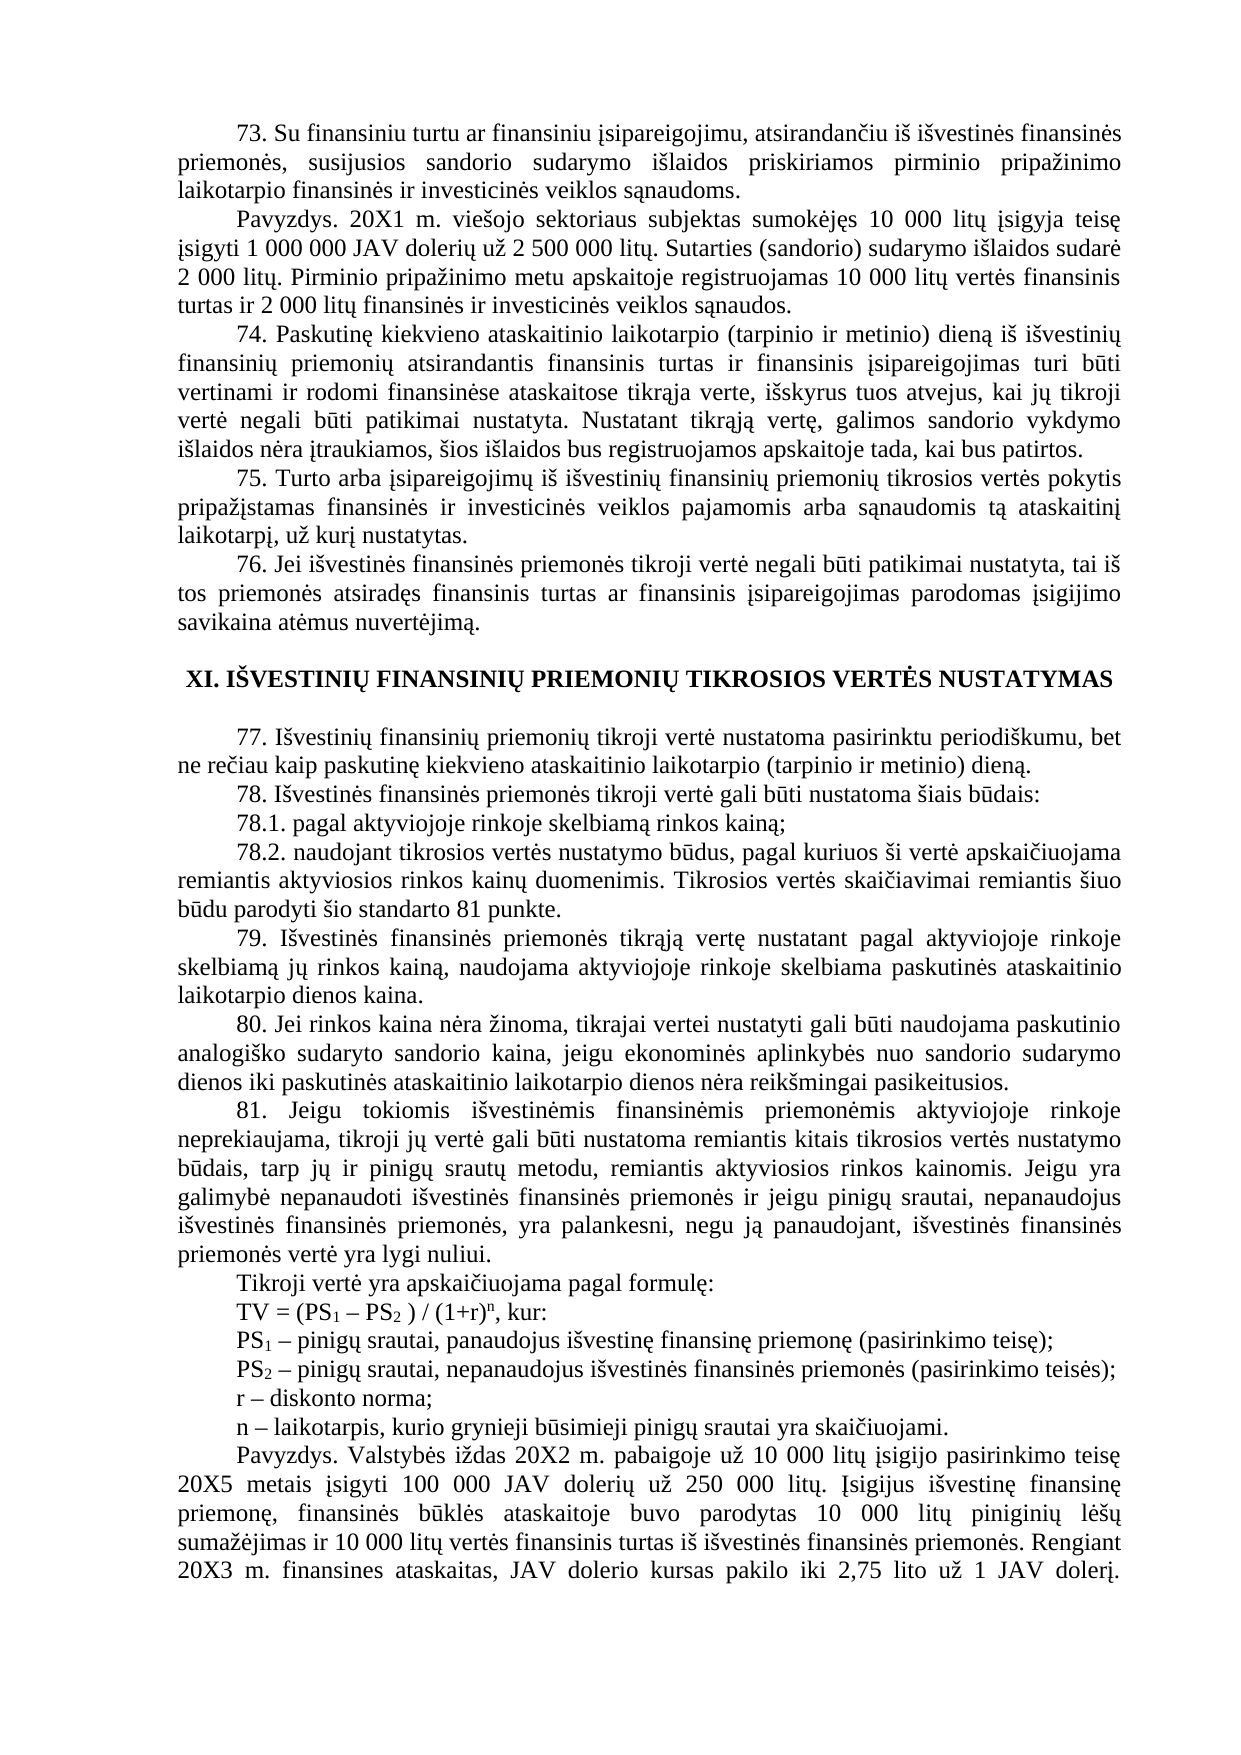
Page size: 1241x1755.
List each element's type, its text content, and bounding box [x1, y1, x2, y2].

text n – laikotarpis, kurio grynieji būsimieji pinigų srautai yra skaičiuojami. [177, 1412, 1122, 1441]
text 76. Jei išvestinės finansinės priemonės tikroji vertė negali būti patikimai nustatyta, tai iš tos priemonės atsiradęs finansinis turtas ar finansinis įsipareigojimas parodomas įsigijimo savikaina atėmus nuvertėjimą. [177, 549, 1122, 636]
text r – diskonto norma; [177, 1383, 1122, 1412]
text 78.1. pagal aktyviojoje rinkoje skelbiamą rinkos kainą; [177, 808, 1122, 837]
text Tikroji vertė yra apskaičiuojama pagal formulę: [177, 1268, 1122, 1297]
text 74. Paskutinę kiekvieno ataskaitinio laikotarpio (tarpinio ir metinio) dieną iš išvestinių finansinių priemonių atsirandantis finansinis turtas ir finansinis įsipareigojimas turi būti vertinami ir rodomi finansinėse ataskaitose tikrąja verte, išskyrus tuos atvejus, kai jų tikroji vertė negali būti patikimai nustatyta. Nustatant tikrąją vertę, galimos sandorio vykdymo išlaidos nėra įtraukiamos, šios išlaidos bus registruojamos apskaitoje tada, kai bus patirtos. [177, 319, 1122, 463]
text XI. IŠVESTINIŲ FINANSINIŲ PRIEMONIŲ TIKROSIOS VERTĖS NUSTATYMAS [177, 664, 1122, 693]
text 80. Jei rinkos kaina nėra žinoma, tikrajai vertei nustatyti gali būti naudojama paskutinio analogiško sudaryto sandorio kaina, jeigu ekonominės aplinkybės nuo sandorio sudarymo dienos iki paskutinės ataskaitinio laikotarpio dienos nėra reikšmingai pasikeitusios. [177, 1009, 1122, 1096]
text 79. Išvestinės finansinės priemonės tikrąją vertę nustatant pagal aktyviojoje rinkoje skelbiamą jų rinkos kainą, naudojama aktyviojoje rinkoje skelbiama paskutinės ataskaitinio laikotarpio dienos kaina. [177, 923, 1122, 1009]
text PS2 – pinigų srautai, nepanaudojus išvestinės finansinės priemonės (pasirinkimo teisės); [177, 1354, 1122, 1383]
text 75. Turto arba įsipareigojimų iš išvestinių finansinių priemonių tikrosios vertės pokytis pripažįstamas finansinės ir investicinės veiklos pajamomis arba sąnaudomis tą ataskaitinį laikotarpį, už kurį nustatytas. [177, 463, 1122, 549]
text 81. Jeigu tokiomis išvestinėmis finansinėmis priemonėmis aktyviojoje rinkoje neprekiaujama, tikroji jų vertė gali būti nustatoma remiantis kitais tikrosios vertės nustatymo būdais, tarp jų ir pinigų srautų metodu, remiantis aktyviosios rinkos kainomis. Jeigu yra galimybė nepanaudoti išvestinės finansinės priemonės ir jeigu pinigų srautai, nepanaudojus išvestinės finansinės priemonės, yra palankesni, negu ją panaudojant, išvestinės finansinės priemonės vertė yra lygi nuliui. [177, 1096, 1122, 1268]
text 77. Išvestinių finansinių priemonių tikroji vertė nustatoma pasirinktu periodiškumu, bet ne rečiau kaip paskutinę kiekvieno ataskaitinio laikotarpio (tarpinio ir metinio) dieną. [177, 722, 1122, 779]
text PS1 – pinigų srautai, panaudojus išvestinę finansinę priemonę (pasirinkimo teisę); [177, 1326, 1122, 1354]
text 78. Išvestinės finansinės priemonės tikroji vertė gali būti nustatoma šiais būdais: [177, 779, 1122, 808]
text 78.2. naudojant tikrosios vertės nustatymo būdus, pagal kuriuos ši vertė apskaičiuojama remiantis aktyviosios rinkos kainų duomenimis. Tikrosios vertės skaičiavimai remiantis šiuo būdu parodyti šio standarto 81 punkte. [177, 837, 1122, 923]
text TV = (PS1 – PS2 ) / (1+r)n, kur: [177, 1297, 1122, 1326]
text 73. Su finansiniu turtu ar finansiniu įsipareigojimu, atsirandančiu iš išvestinės finansinės priemonės, susijusios sandorio sudarymo išlaidos priskiriamos pirminio pripažinimo laikotarpio finansinės ir investicinės veiklos sąnaudoms. [177, 118, 1122, 204]
text Pavyzdys. Valstybės iždas 20X2 m. pabaigoje už 10 000 litų įsigijo pasirinkimo teisę 20X5 metais įsigyti 100 000 JAV dolerių už 250 000 litų. Įsigijus išvestinę finansinę priemonę, finansinės būklės ataskaitoje buvo parodytas 10 000 litų piniginių lėšų sumažėjimas ir 10 000 litų vertės finansinis turtas iš išvestinės finansinės priemonės. Rengiant 20X3 m. finansines ataskaitas, JAV dolerio kursas pakilo iki 2,75 lito už 1 JAV dolerį. [177, 1441, 1122, 1584]
text Pavyzdys. 20X1 m. viešojo sektoriaus subjektas sumokėjęs 10 000 litų įsigyja teisę įsigyti 1 000 000 JAV dolerių už 2 500 000 litų. Sutarties (sandorio) sudarymo išlaidos sudarė 2 000 litų. Pirminio pripažinimo metu apskaitoje registruojamas 10 000 litų vertės finansinis turtas ir 2 000 litų finansinės ir investicinės veiklos sąnaudos. [177, 204, 1122, 319]
